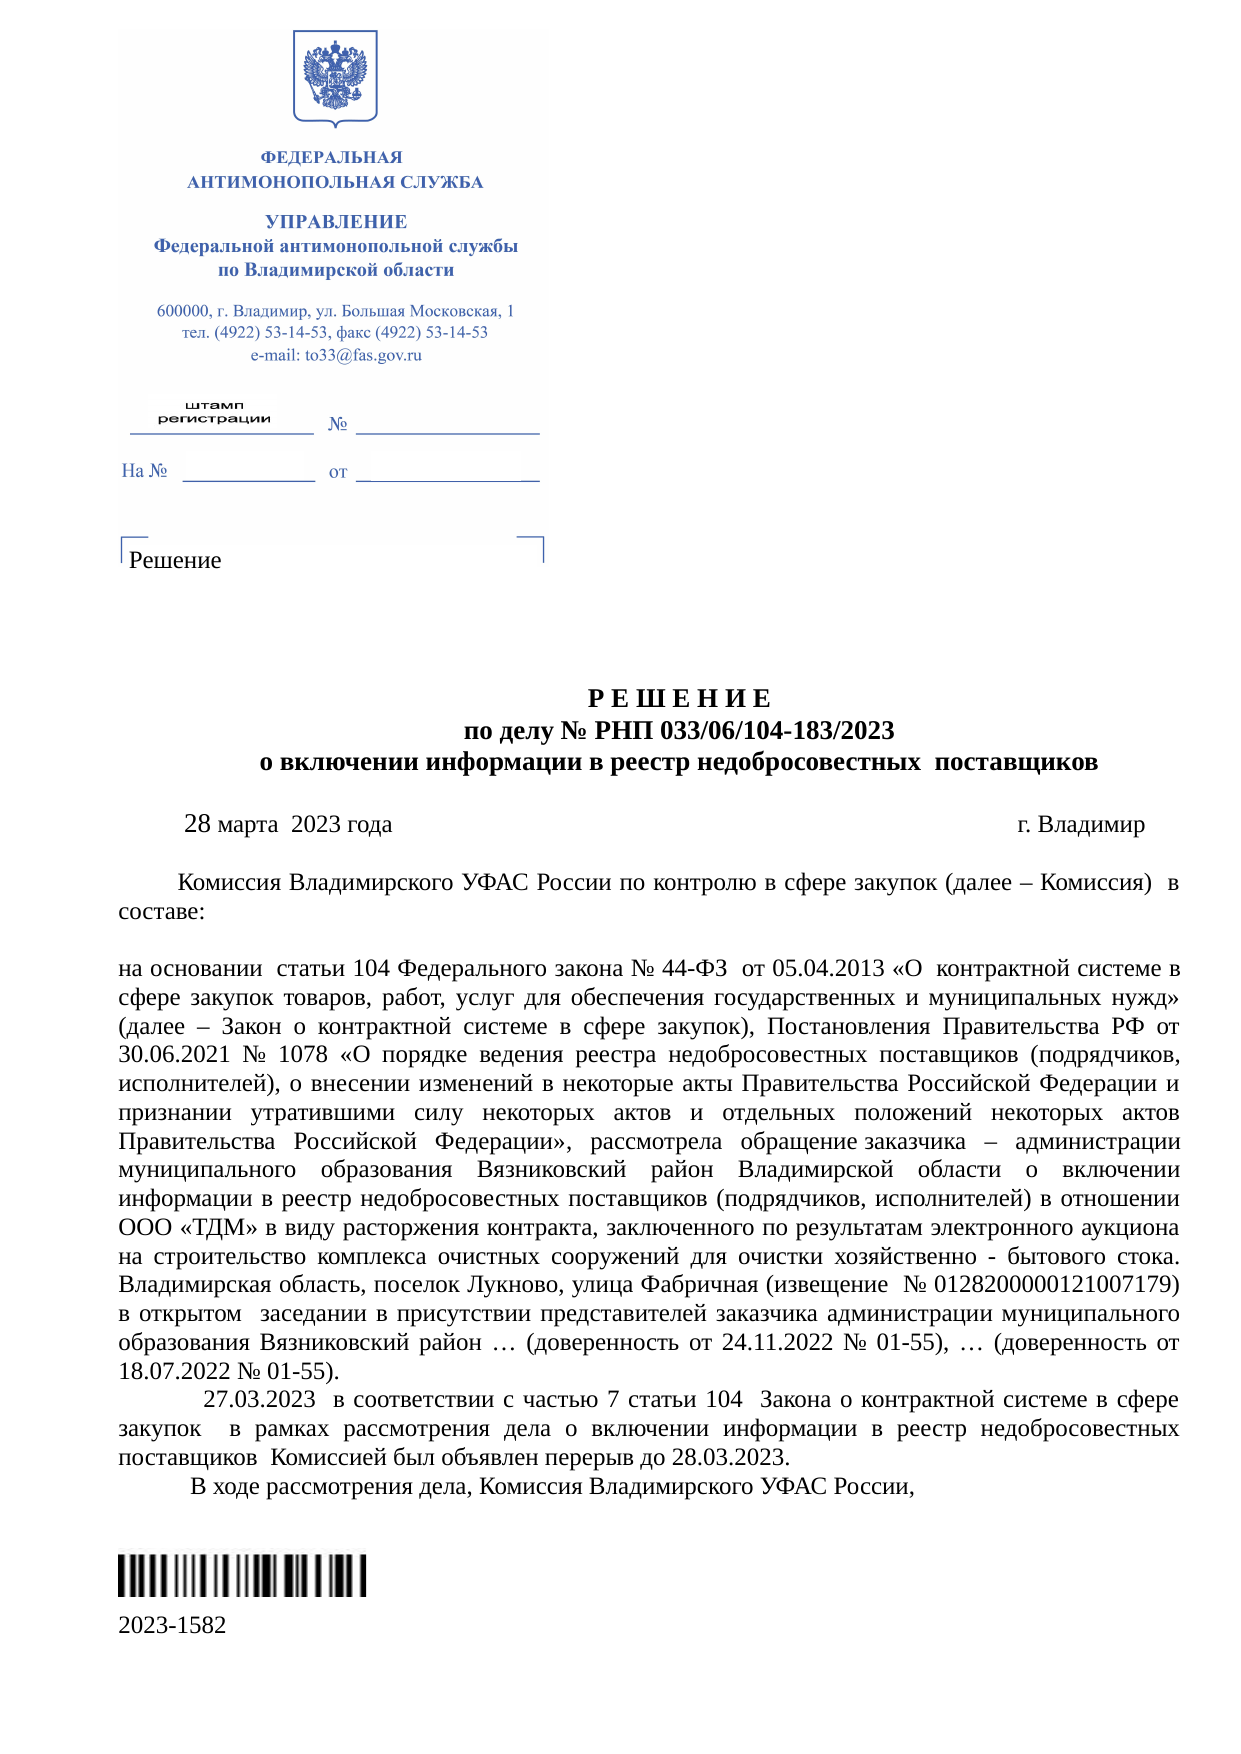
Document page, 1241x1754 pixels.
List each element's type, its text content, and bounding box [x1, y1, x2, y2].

text В ходе рассмотрения дела, Комиссия Владимирского УФАС России, [118, 1471, 1181, 1499]
text 27.03.2023 в соответствии с частью 7 статьи 104 Закона о контрактной системе в сфере закупок в рамках рассмотрения дела о включении информации в реестр недобросовестных поставщиков Комиссией был объявлен перерыв до 28.03.2023. [118, 1384, 1181, 1471]
text Р Е Ш Е Н И Е [118, 683, 1181, 714]
text о включении информации в реестр недобросовестных поставщиков [118, 745, 1181, 776]
picture [118, 1548, 367, 1597]
table_header [664, 159, 1181, 596]
text Решение [129, 545, 537, 574]
text 28 марта 2023 года г. Владимир [118, 807, 1181, 838]
picture [118, 29, 550, 567]
text по делу № РНП 033/06/104-183/2023 [118, 714, 1181, 745]
text Комиссия Владимирского УФАС России по контролю в сфере закупок (далее – Комиссия) в составе: [118, 867, 1181, 924]
text на основании статьи 104 Федерального закона № 44-ФЗ от 05.04.2013 «О контрактной системе в сфере закупок товаров, работ, услуг для обеспечения государственных и муниципальных нужд» (далее – Закон о контрактной системе в сфере закупок), Постановления Правительства РФ от 30.06.2021 № 1078 «О порядке ведения реестра недобросовестных поставщиков (подрядчиков, исполнителей), о внесении изменений в некоторые акты Правительства Российской Федерации и признании утратившими силу некоторых актов и отдельных положений некоторых актов Правительства Российской Федерации», рассмотрела обращение заказчика – администрации муниципального образования Вязниковский район Владимирской области о включении информации в реестр недобросовестных поставщиков (подрядчиков, исполнителей) в отношении ООО «ТДМ» в виду расторжения контракта, заключенного по результатам электронного аукциона на строительство комплекса очистных сооружений для очистки хозяйственно - бытового стока. Владимирская область, поселок Лукново, улица Фабричная (извещение № 0128200000121007179) в открытом заседании в присутствии представителей заказчика администрации муниципального образования Вязниковский район … (доверенность от 24.11.2022 № 01-55), … (доверенность от 18.07.2022 № 01-55). [118, 953, 1181, 1384]
